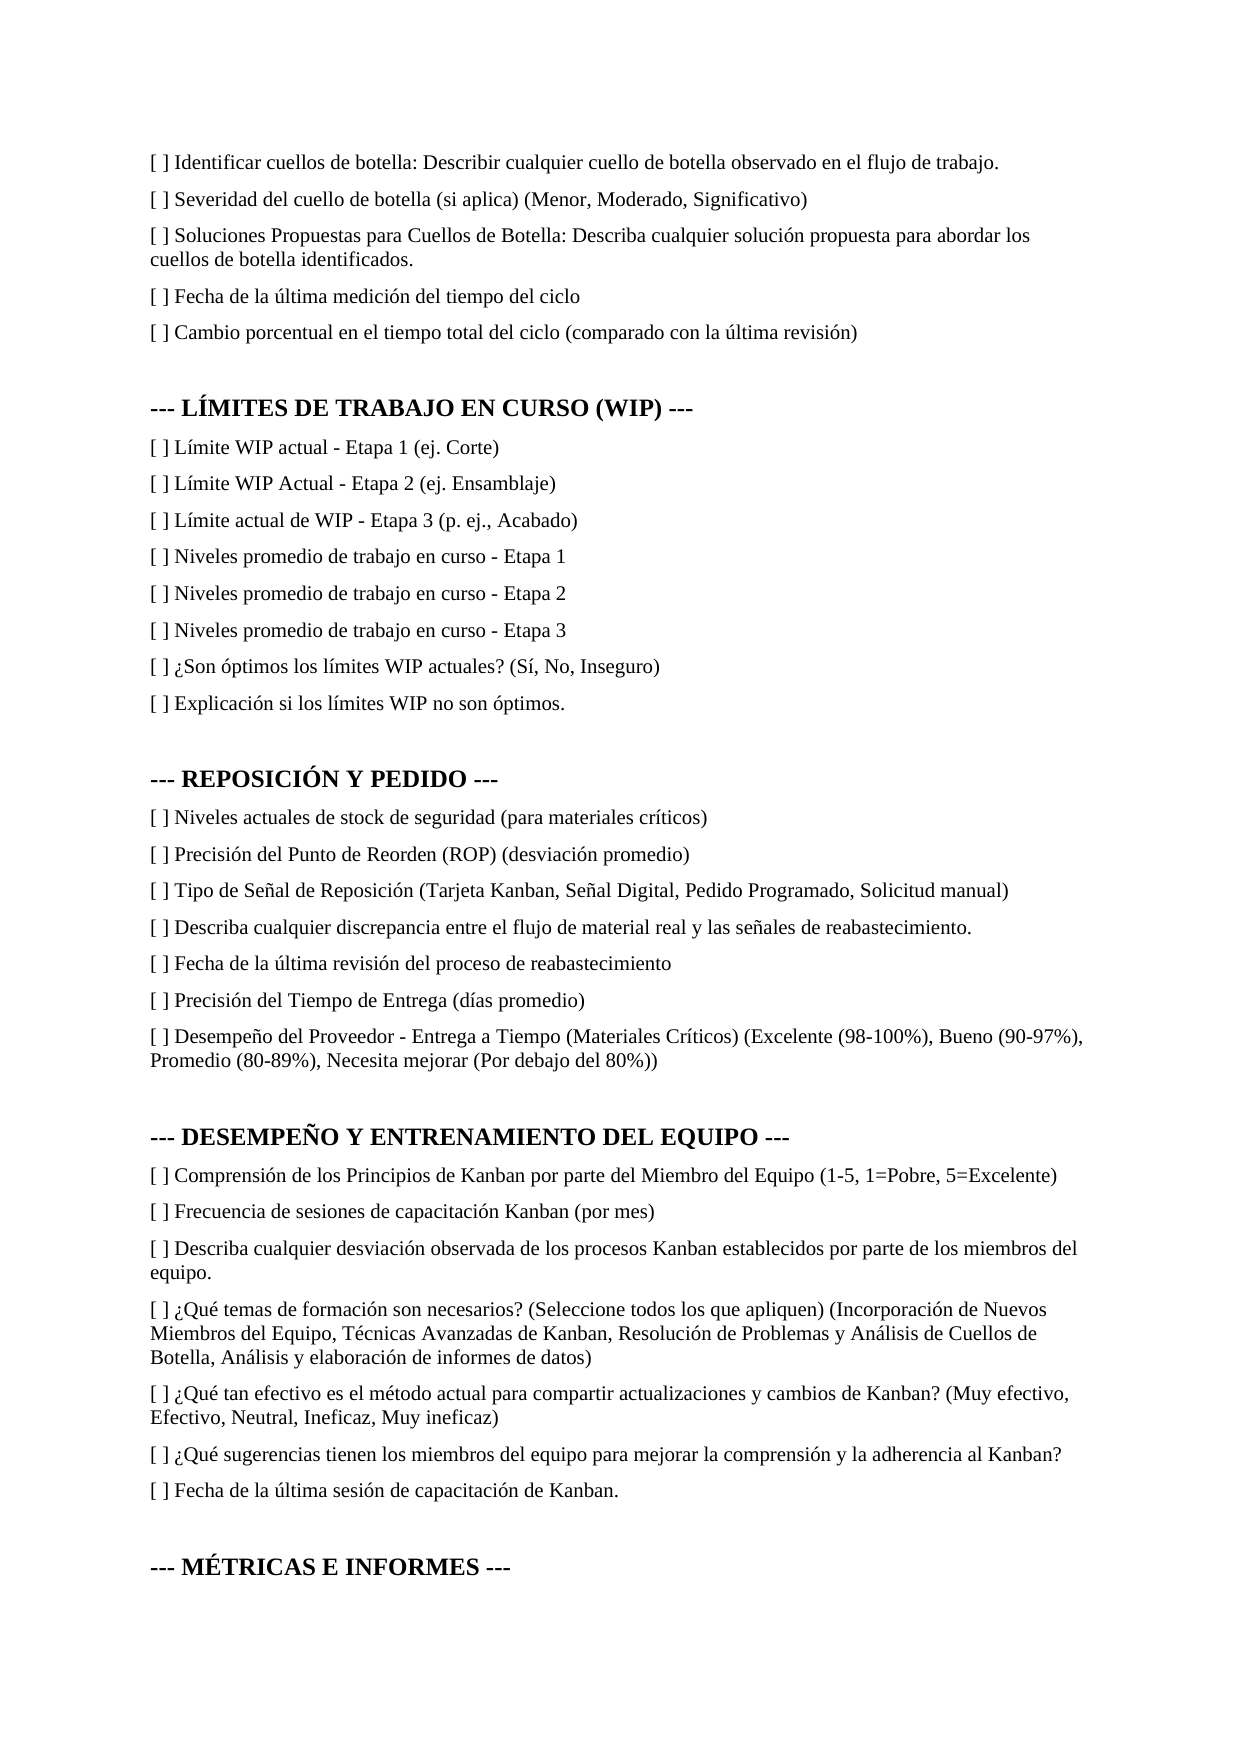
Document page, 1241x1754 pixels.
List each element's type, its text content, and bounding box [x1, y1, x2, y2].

text [ ] Explicación si los límites WIP no son óptimos. [150, 691, 1090, 715]
text [ ] Niveles promedio de trabajo en curso - Etapa 3 [150, 617, 1090, 642]
text [ ] Soluciones Propuestas para Cuellos de Botella: Describa cualquier solución propuesta para abordar los cuellos de botella identificados. [150, 223, 1090, 271]
text [ ] Límite actual de WIP - Etapa 3 (p. ej., Acabado) [150, 508, 1090, 532]
text [ ] Comprensión de los Principios de Kanban por parte del Miembro del Equipo (1-5, 1=Pobre, 5=Excelente) [150, 1163, 1090, 1187]
text [ ] Desempeño del Proveedor - Entrega a Tiempo (Materiales Críticos) (Excelente (98-100%), Bueno (90-97%), Promedio (80-89%), Necesita mejorar (Por debajo del 80%)) [150, 1024, 1090, 1072]
text [ ] Fecha de la última sesión de capacitación de Kanban. [150, 1478, 1090, 1502]
text [ ] Identificar cuellos de botella: Describir cualquier cuello de botella observado en el flujo de trabajo. [150, 150, 1090, 174]
text [ ] Precisión del Tiempo de Entrega (días promedio) [150, 988, 1090, 1012]
text --- MÉTRICAS E INFORMES --- [150, 1552, 1090, 1580]
text [ ] ¿Qué sugerencias tienen los miembros del equipo para mejorar la comprensión y la adherencia al Kanban? [150, 1442, 1090, 1466]
text [ ] Niveles actuales de stock de seguridad (para materiales críticos) [150, 805, 1090, 829]
text [ ] Niveles promedio de trabajo en curso - Etapa 2 [150, 581, 1090, 605]
text --- LÍMITES DE TRABAJO EN CURSO (WIP) --- [150, 393, 1090, 422]
text [ ] Describa cualquier discrepancia entre el flujo de material real y las señales de reabastecimiento. [150, 915, 1090, 939]
text [ ] Severidad del cuello de botella (si aplica) (Menor, Moderado, Significativo) [150, 187, 1090, 211]
text [ ] Precisión del Punto de Reorden (ROP) (desviación promedio) [150, 842, 1090, 866]
text --- DESEMPEÑO Y ENTRENAMIENTO DEL EQUIPO --- [150, 1122, 1090, 1150]
text [ ] Fecha de la última revisión del proceso de reabastecimiento [150, 951, 1090, 975]
text [ ] Límite WIP actual - Etapa 1 (ej. Corte) [150, 435, 1090, 459]
text --- REPOSICIÓN Y PEDIDO --- [150, 764, 1090, 792]
text [ ] Cambio porcentual en el tiempo total del ciclo (comparado con la última revisión) [150, 320, 1090, 344]
text [ ] Describa cualquier desviación observada de los procesos Kanban establecidos por parte de los miembros del equipo. [150, 1236, 1090, 1284]
text [ ] Tipo de Señal de Reposición (Tarjeta Kanban, Señal Digital, Pedido Programado, Solicitud manual) [150, 878, 1090, 902]
text [ ] ¿Qué temas de formación son necesarios? (Seleccione todos los que apliquen) (Incorporación de Nuevos Miembros del Equipo, Técnicas Avanzadas de Kanban, Resolución de Problemas y Análisis de Cuellos de Botella, Análisis y elaboración de informes de datos) [150, 1297, 1090, 1369]
text [ ] ¿Son óptimos los límites WIP actuales? (Sí, No, Inseguro) [150, 654, 1090, 678]
text [ ] Fecha de la última medición del tiempo del ciclo [150, 284, 1090, 308]
text [ ] Niveles promedio de trabajo en curso - Etapa 1 [150, 544, 1090, 568]
text [ ] ¿Qué tan efectivo es el método actual para compartir actualizaciones y cambios de Kanban? (Muy efectivo, Efectivo, Neutral, Ineficaz, Muy ineficaz) [150, 1381, 1090, 1429]
text [ ] Límite WIP Actual - Etapa 2 (ej. Ensamblaje) [150, 471, 1090, 495]
text [ ] Frecuencia de sesiones de capacitación Kanban (por mes) [150, 1199, 1090, 1223]
